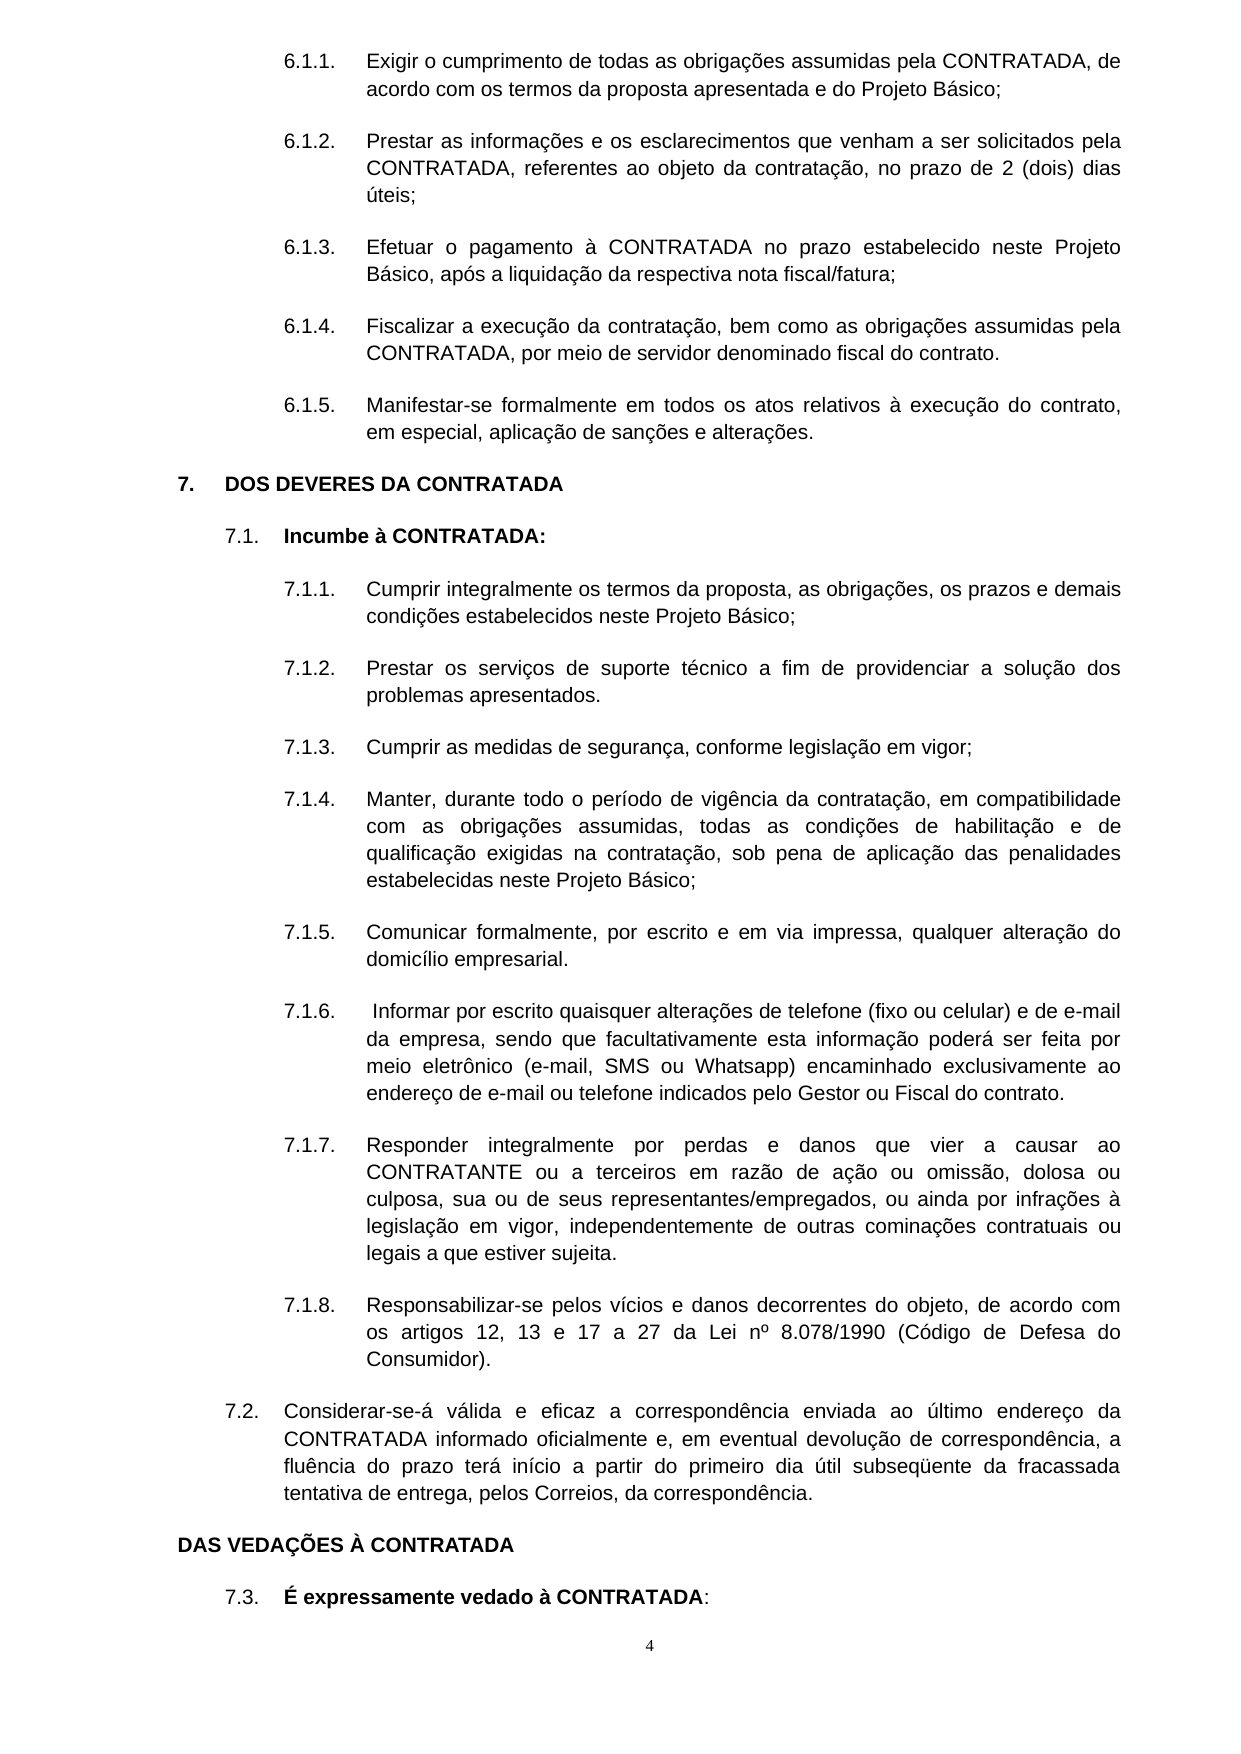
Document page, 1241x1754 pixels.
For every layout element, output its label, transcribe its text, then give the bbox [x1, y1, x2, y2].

list Responsabilizar-se pelos vícios e danos decorrentes do objeto, de acordo com os artigos 12, 13 e 17 a 27 da Lei nº 8.078/1990 (Código de Defesa do Consumidor). [283, 1291, 1122, 1372]
subtitle DAS VEDAÇÕES À CONTRATADA [177, 1531, 1122, 1558]
list Informar por escrito quaisquer alterações de telefone (fixo ou celular) e de e-mail da empresa, sendo que facultativamente esta informação poderá ser feita por meio eletrônico (e-mail, SMS ou Whatsapp) encaminhado exclusivamente ao endereço de e-mail ou telefone indicados pelo Gestor ou Fiscal do contrato. [283, 997, 1122, 1106]
list Efetuar o pagamento à CONTRATADA no prazo estabelecido neste Projeto Básico, após a liquidação da respectiva nota fiscal/fatura; [283, 233, 1122, 287]
list Comunicar formalmente, por escrito e em via impressa, qualquer alteração do domicílio empresarial. [283, 918, 1122, 972]
list Cumprir as medidas de segurança, conforme legislação em vigor; [283, 733, 1122, 760]
list Considerar-se-á válida e eficaz a correspondência enviada ao último endereço da CONTRATADA informado oficialmente e, em eventual devolução de correspondência, a fluência do prazo terá início a partir do primeiro dia útil subseqüente da fracassada tentativa de entrega, pelos Correios, da correspondência. [224, 1397, 1122, 1506]
list Cumprir integralmente os termos da proposta, as obrigações, os prazos e demais condições estabelecidos neste Projeto Básico; [283, 574, 1122, 628]
list Fiscalizar a execução da contratação, bem como as obrigações assumidas pela CONTRATADA, por meio de servidor denominado fiscal do contrato. [283, 312, 1122, 366]
list Incumbe à CONTRATADA: [224, 522, 1122, 549]
list Prestar as informações e os esclarecimentos que venham a ser solicitados pela CONTRATADA, referentes ao objeto da contratação, no prazo de 2 (dois) dias úteis; [283, 126, 1122, 208]
list Exigir o cumprimento de todas as obrigações assumidas pela CONTRATADA, de acordo com os termos da proposta apresentada e do Projeto Básico; [283, 47, 1122, 101]
list Manter, durante todo o período de vigência da contratação, em compatibilidade com as obrigações assumidas, todas as condições de habilitação e de qualificação exigidas na contratação, sob pena de aplicação das penalidades estabelecidas neste Projeto Básico; [283, 785, 1122, 893]
list Manifestar-se formalmente em todos os atos relativos à execução do contrato, em especial, aplicação de sanções e alterações. [283, 391, 1122, 445]
list Prestar os serviços de suporte técnico a fim de providenciar a solução dos problemas apresentados. [283, 653, 1122, 708]
list Responder integralmente por perdas e danos que vier a causar ao CONTRATANTE ou a terceiros em razão de ação ou omissão, dolosa ou culposa, sua ou de seus representantes/empregados, ou ainda por infrações à legislação em vigor, independentemente de outras cominações contratuais ou legais a que estiver sujeita. [283, 1131, 1122, 1266]
list DOS DEVERES DA CONTRATADA [177, 470, 1122, 497]
list É expressamente vedado à CONTRATADA: [224, 1583, 1122, 1610]
